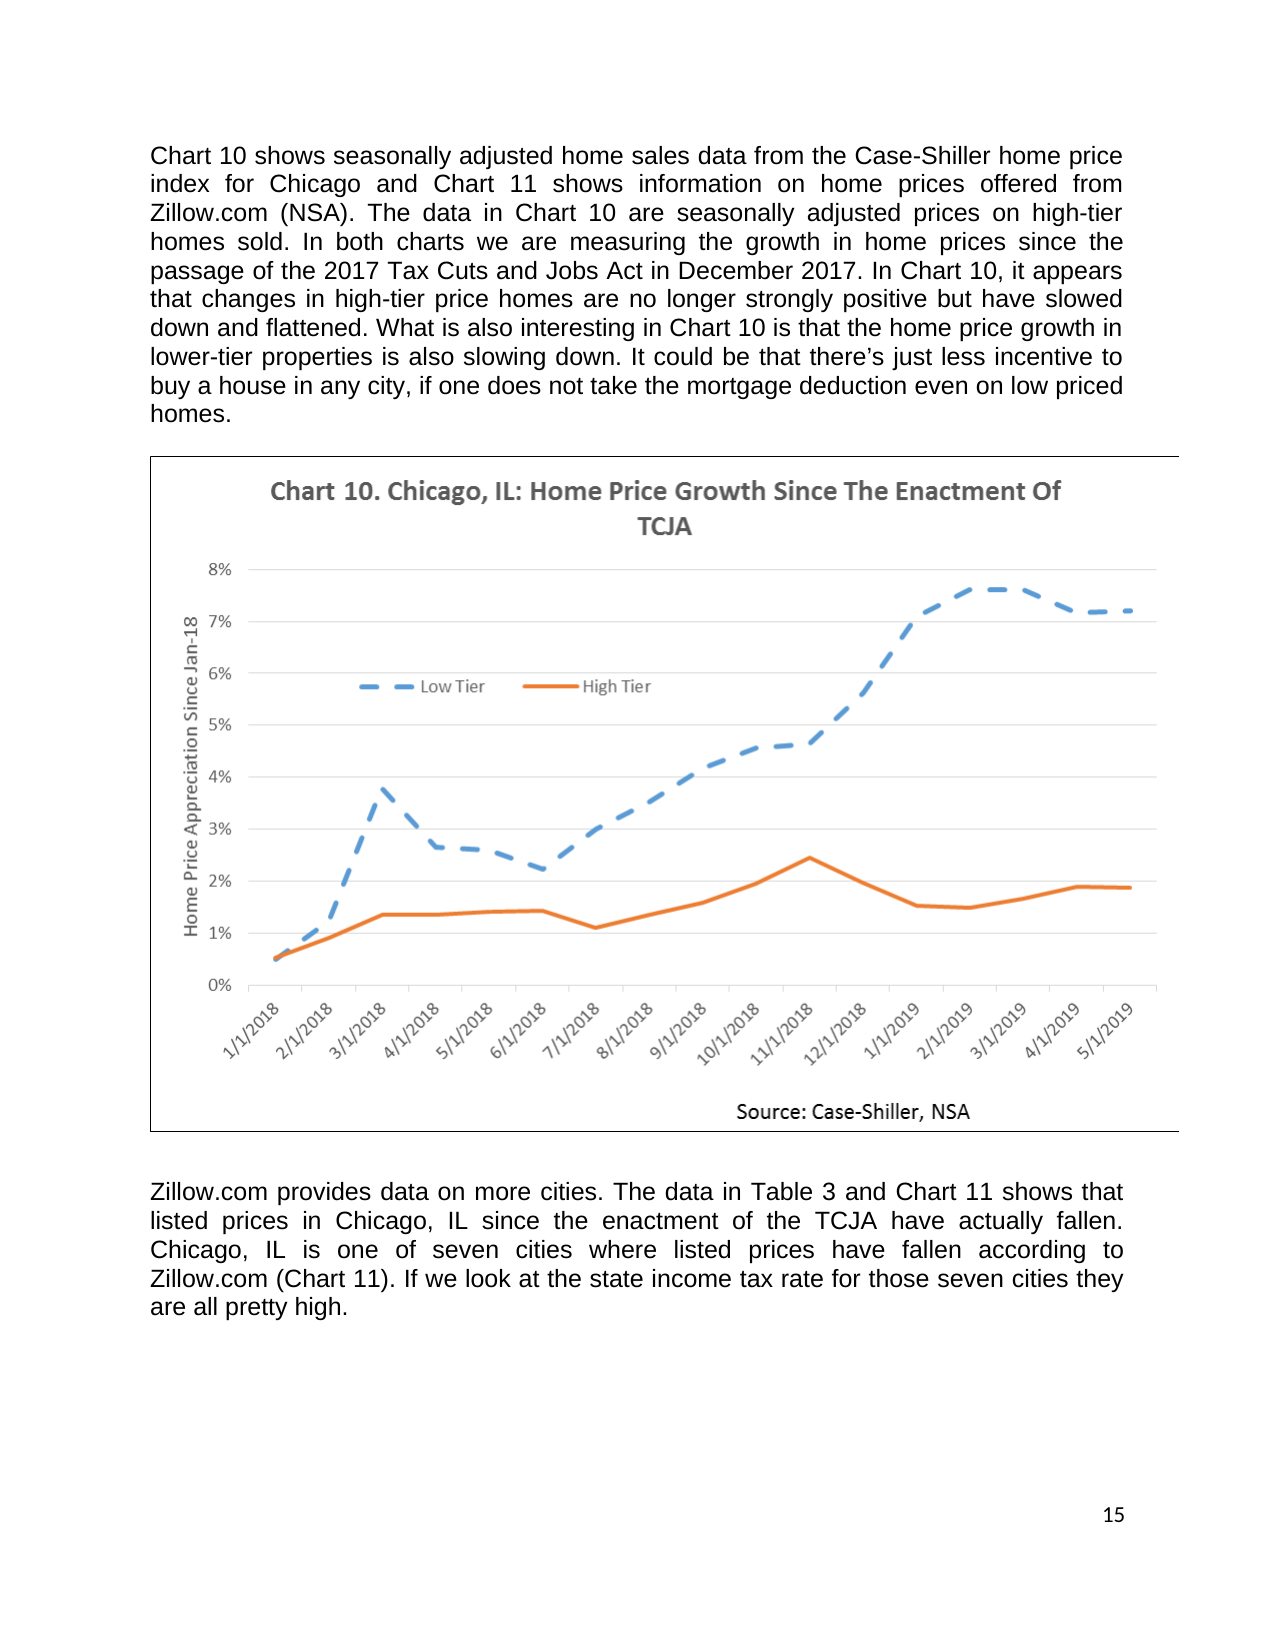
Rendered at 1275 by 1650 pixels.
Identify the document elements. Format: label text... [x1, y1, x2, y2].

text Chart 10 shows seasonally adjusted home sales data from the Case-Shiller home price index for Chicago and Chart 11 shows information on home prices offered from Zillow.com (NSA). The data in Chart 10 are seasonally adjusted prices on high-tier homes sold. In both charts we are measuring the growth in home prices since the passage of the 2017 Tax Cuts and Jobs Act in December 2017. In Chart 10, it appears that changes in high-tier price homes are no longer strongly positive but have slowed down and flattened. What is also interesting in Chart 10 is that the home price growth in lower-tier properties is also slowing down. It could be that there’s just less incentive to buy a house in any city, if one does not take the mortgage deduction even on low priced homes. [150, 141, 1125, 428]
list Zillow.com provides data on more cities. The data in Table 3 and Chart 11 shows that listed prices in Chicago, IL since the enactment of the TCJA have actually fallen. Chicago, IL is one of seven cities where listed prices have fallen according to Zillow.com (Chart 11). If we look at the state income tax rate for those seven cities they are all pretty high. [150, 1177, 1125, 1321]
